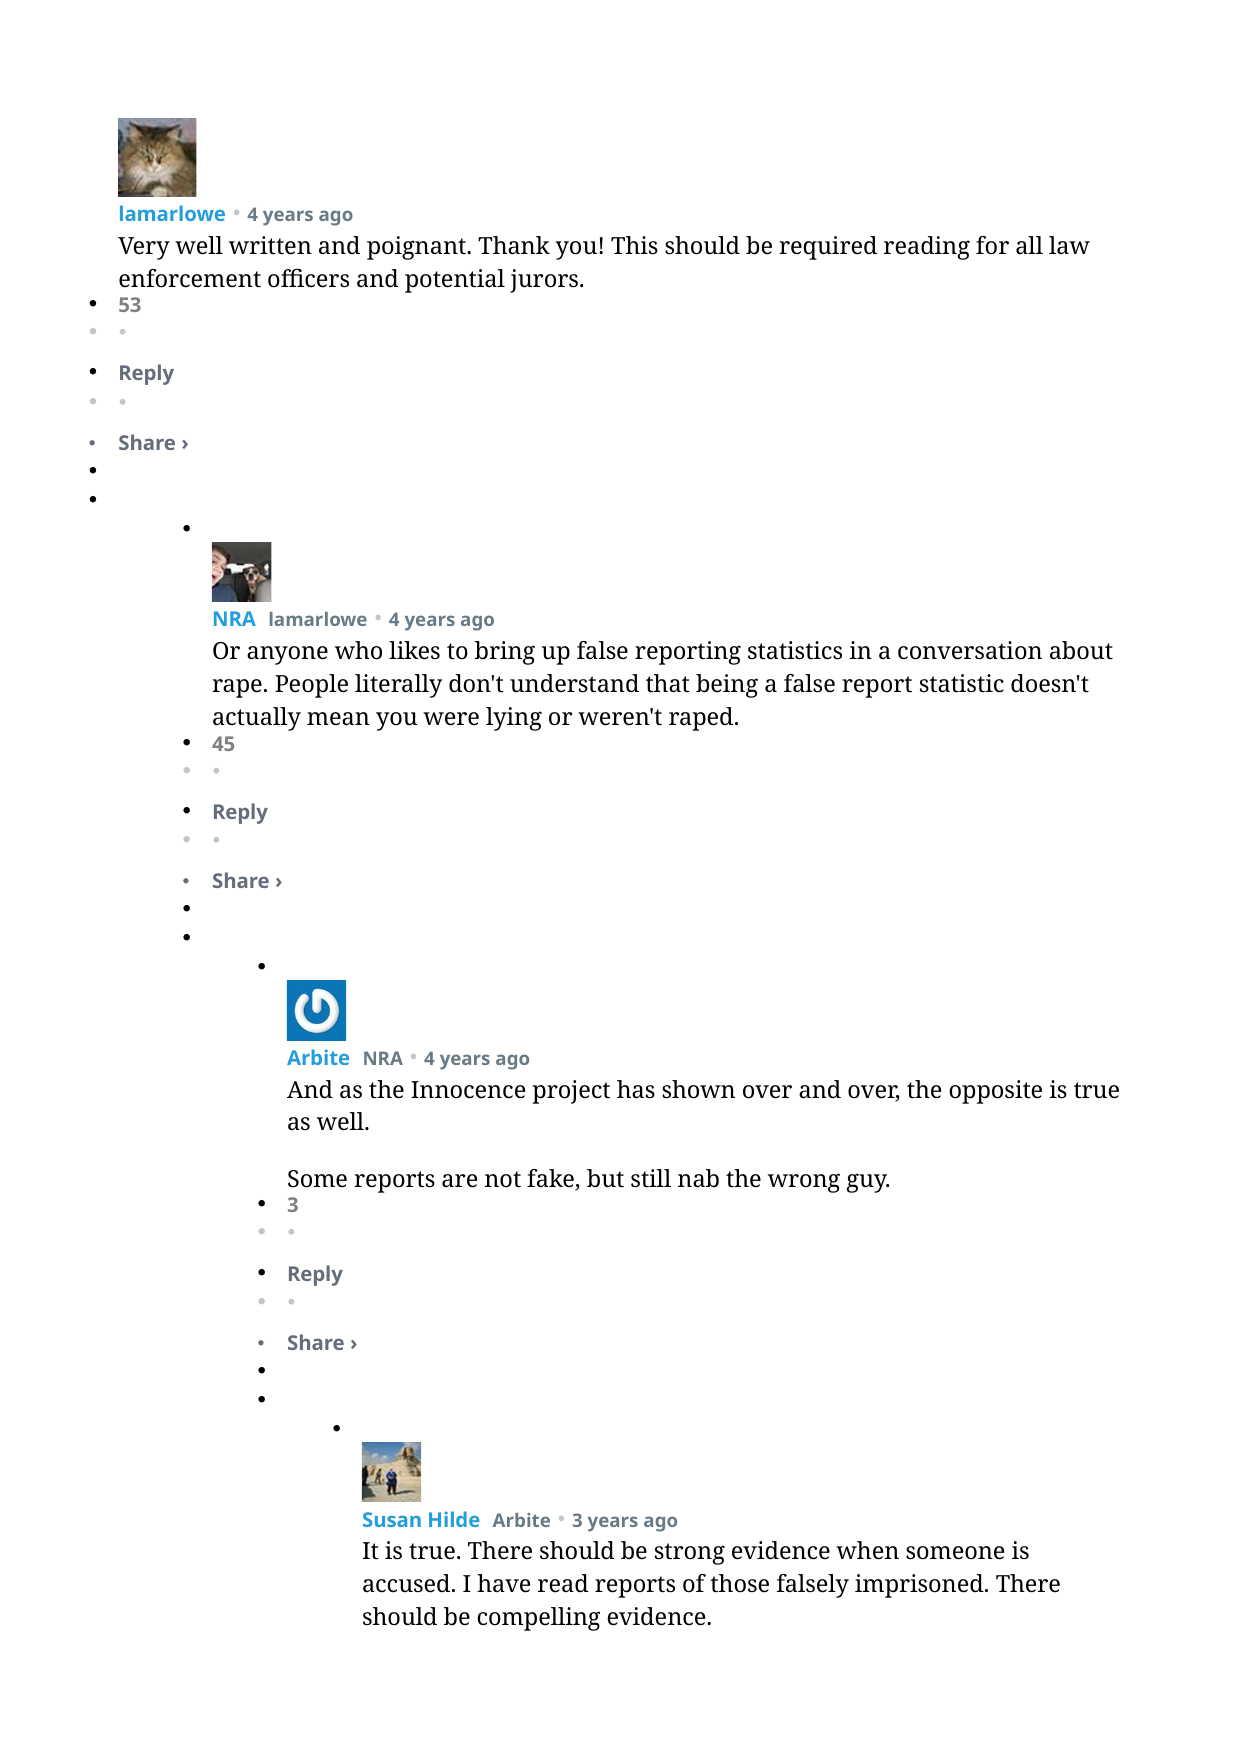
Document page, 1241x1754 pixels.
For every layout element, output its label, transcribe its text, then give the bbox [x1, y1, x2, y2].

picture [286, 980, 347, 1041]
list • [212, 756, 1111, 784]
list Reply [118, 359, 1111, 387]
list And as the Innocence project has shown over and over, the opposite is true as well. [287, 1072, 1122, 1138]
list Arbite NRA • 4 years ago [287, 1040, 1122, 1072]
list lamarlowe • 4 years ago [118, 196, 1122, 228]
picture [118, 118, 197, 197]
list Share › [118, 428, 1122, 456]
picture [211, 542, 272, 602]
list NRA lamarlowe • 4 years ago [212, 602, 1122, 634]
list • [287, 1217, 1111, 1246]
list It is true. There should be strong evidence when someone is accused. I have read reports of those falsely imprisoned. There should be compelling evidence. [362, 1534, 1122, 1632]
picture [361, 1442, 422, 1502]
list • [287, 1287, 1111, 1316]
list • [118, 317, 1111, 346]
list Reply [287, 1259, 1111, 1287]
list Share › [212, 867, 1122, 894]
list • [212, 825, 1111, 854]
list Share › [287, 1328, 1122, 1356]
list Or anyone who likes to bring up false reporting statistics in a conversation about rape. People literally don't understand that being a false report statistic doesn't actually mean you were lying or weren't raped. [212, 634, 1122, 732]
list Very well written and poignant. Thank you! This should be required reading for all law enforcement officers and potential jurors. [118, 228, 1122, 294]
list Reply [212, 797, 1111, 825]
list 3 [287, 1194, 1111, 1217]
list 53 [118, 294, 1111, 317]
list 45 [212, 732, 1111, 756]
list • [118, 387, 1111, 416]
list Some reports are not fake, but still nab the wrong guy. [287, 1161, 1122, 1194]
list Susan Hilde Arbite • 3 years ago [362, 1502, 1122, 1534]
